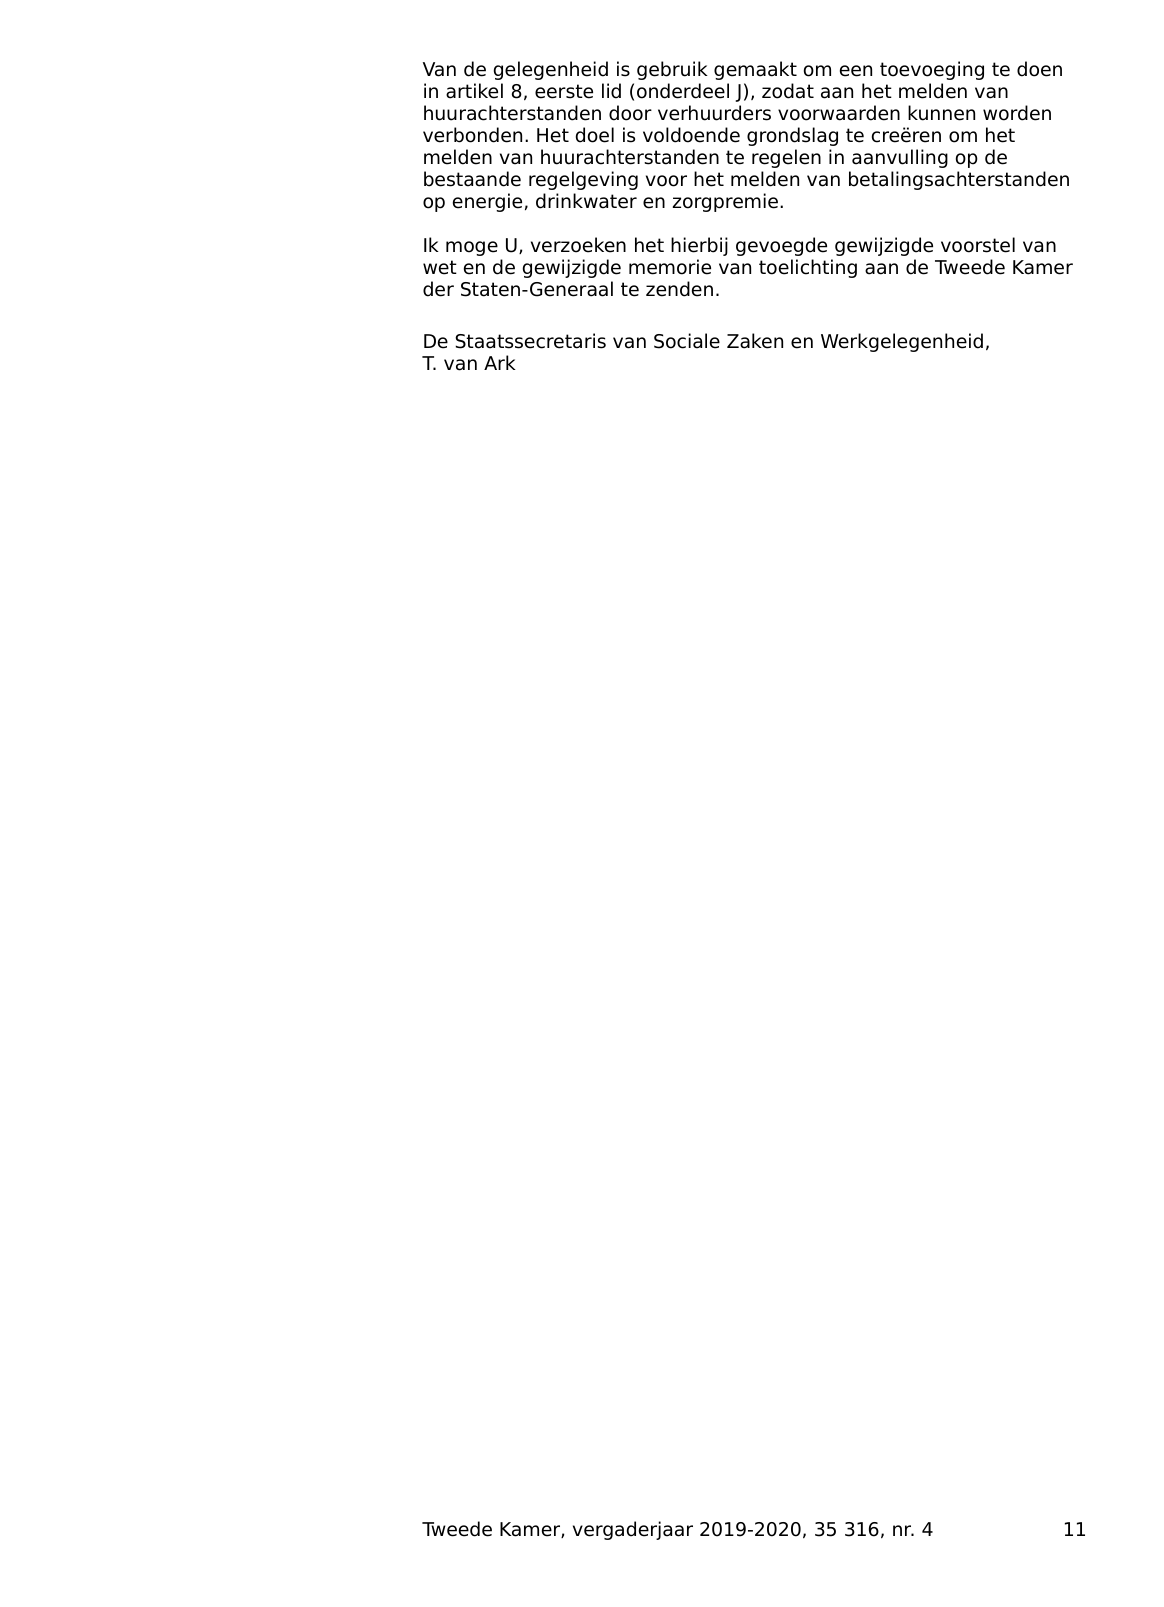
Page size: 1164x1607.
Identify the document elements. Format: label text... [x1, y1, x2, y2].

text De Staatssecretaris van Sociale Zaken en Werkgelegenheid, T. van Ark [422, 331, 1087, 375]
text Ik moge U, verzoeken het hierbij gevoegde gewijzigde voorstel van wet en de gewijzigde memorie van toelichting aan de Tweede Kamer der Staten-Generaal te zenden. [422, 235, 1087, 301]
text Van de gelegenheid is gebruik gemaakt om een toevoeging te doen in artikel 8, eerste lid (onderdeel J), zodat aan het melden van huurachterstanden door verhuurders voorwaarden kunnen worden verbonden. Het doel is voldoende grondslag te creëren om het melden van huurachterstanden te regelen in aanvulling op de bestaande regelgeving voor het melden van betalingsachterstanden op energie, drinkwater en zorgpremie. [422, 59, 1087, 213]
